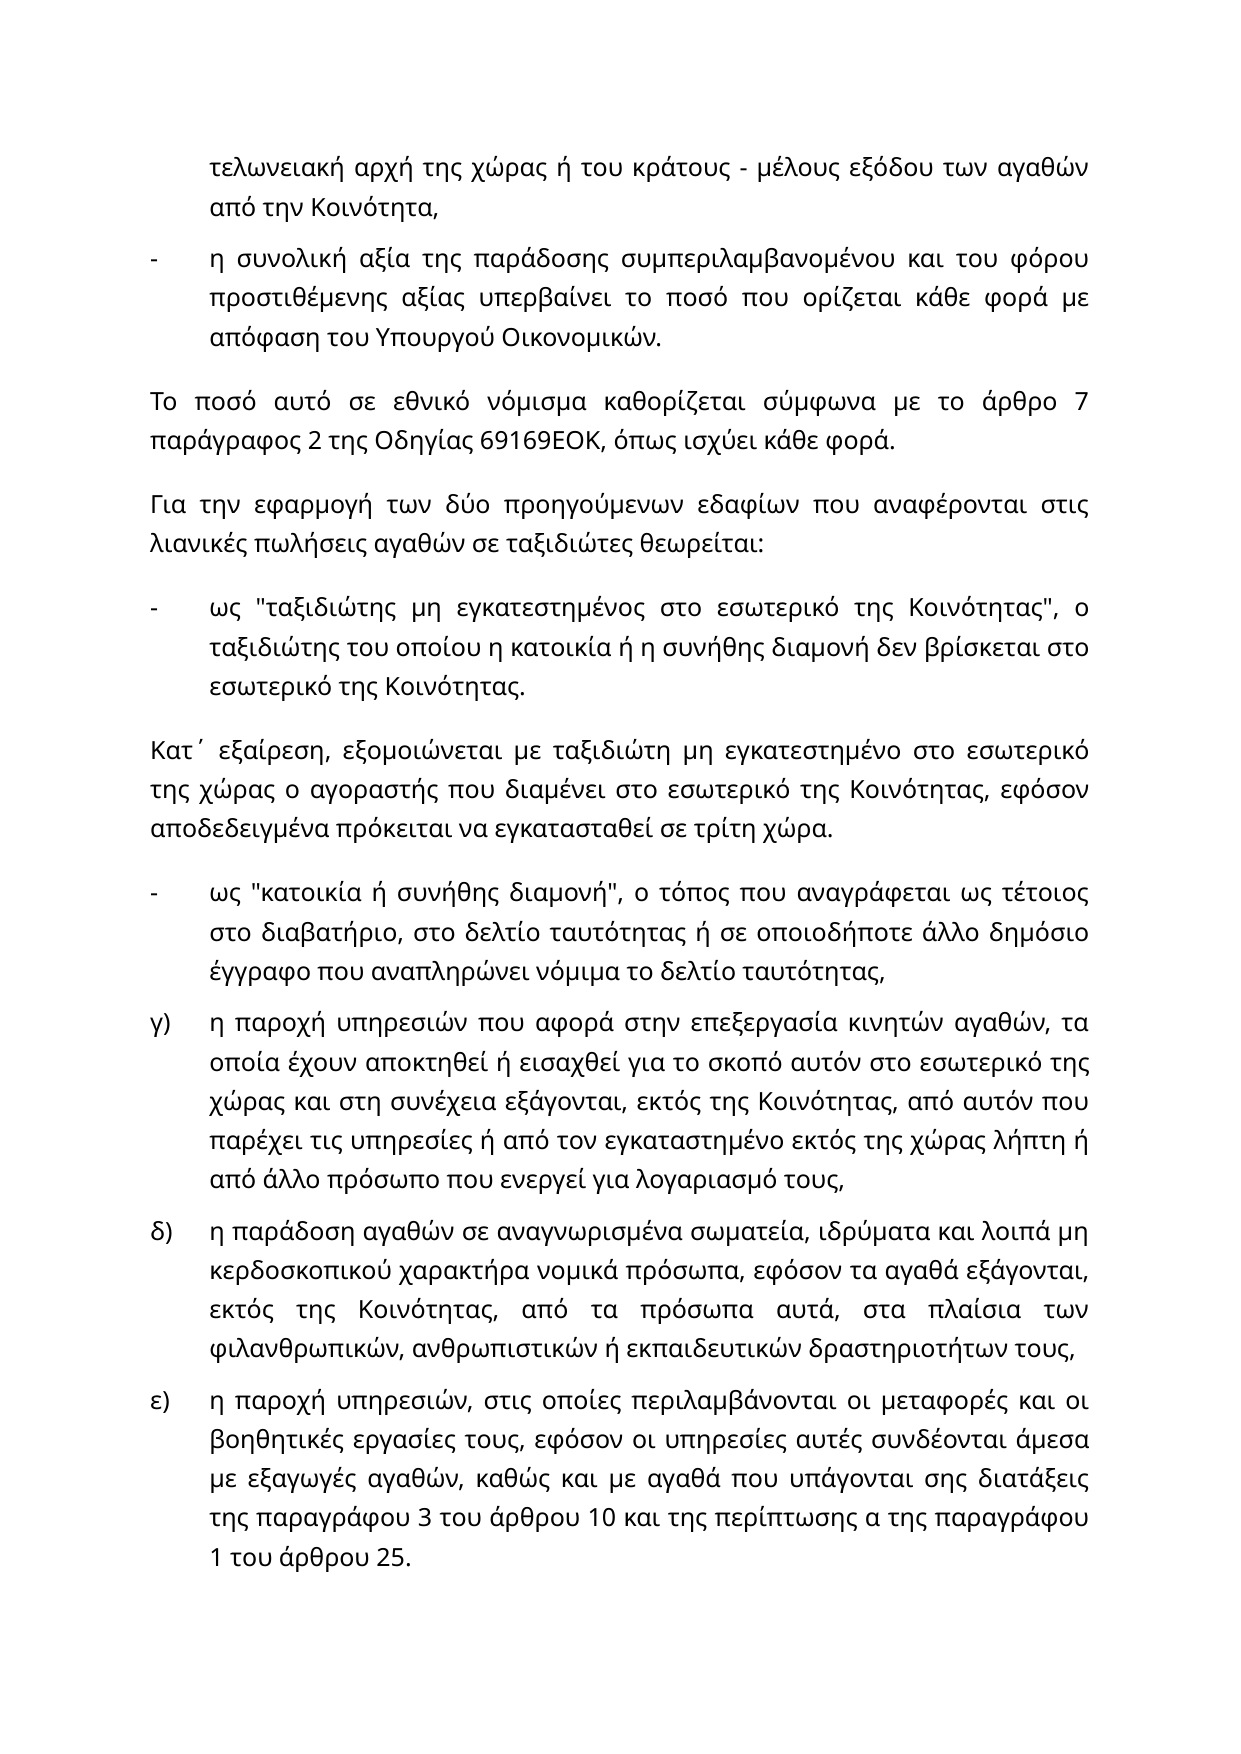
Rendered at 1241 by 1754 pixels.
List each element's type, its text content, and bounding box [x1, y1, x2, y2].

text Για την εφαρμογή των δύο προηγούμενων εδαφίων που αναφέρονται στις λιανικές πωλήσεις αγαθών σε ταξιδιώτες θεωρείται: [150, 487, 1090, 560]
list δ) η παράδοση αγαθών σε αναγνωρισμένα σωματεία, ιδρύματα και λοιπά μη κερδοσκοπικού χαρακτήρα νομικά πρόσωπα, εφόσον τα αγαθά εξάγονται, εκτός της Κοινότητας, από τα πρόσωπα αυτά, στα πλαίσια των φιλανθρωπικών, ανθρωπιστικών ή εκπαιδευτικών δραστηριοτήτων τους, [150, 1213, 1090, 1365]
list γ) η παροχή υπηρεσιών που αφορά στην επεξεργασία κινητών αγαθών, τα οποία έχουν αποκτηθεί ή εισαχθεί για το σκοπό αυτόν στο εσωτερικό της χώρας και στη συνέχεια εξάγονται, εκτός της Κοινότητας, από αυτόν που παρέχει τις υπηρεσίες ή από τον εγκαταστημένο εκτός της χώρας λήπτη ή από άλλο πρόσωπο που ενεργεί για λογαριασμό τους, [150, 1005, 1090, 1196]
list - ως "ταξιδιώτης μη εγκατεστημένος στο εσωτερικό της Κοινότητας", ο ταξιδιώτης του οποίου η κατοικία ή η συνήθης διαμονή δεν βρίσκεται στο εσωτερικό της Κοινότητας. [150, 590, 1090, 702]
text Κατ΄ εξαίρεση, εξομοιώνεται με ταξιδιώτη μη εγκατεστημένο στο εσωτερικό της χώρας ο αγοραστής που διαμένει στο εσωτερικό της Κοινότητας, εφόσον αποδεδειγμένα πρόκειται να εγκατασταθεί σε τρίτη χώρα. [150, 732, 1090, 845]
list ε) η παροχή υπηρεσιών, στις οποίες περιλαμβάνονται οι μεταφορές και οι βοηθητικές εργασίες τους, εφόσον οι υπηρεσίες αυτές συνδέονται άμεσα με εξαγωγές αγαθών, καθώς και με αγαθά που υπάγονται σης διατάξεις της παραγράφου 3 του άρθρου 10 και της περίπτωσης α της παραγράφου 1 του άρθρου 25. [150, 1382, 1090, 1573]
list - η συνολική αξία της παράδοσης συμπεριλαμβανομένου και του φόρου προστιθέμενης αξίας υπερβαίνει το ποσό που ορίζεται κάθε φορά με απόφαση του Υπουργού Οικονομικών. [150, 241, 1090, 353]
list τελωνειακή αρχή της χώρας ή του κράτους - μέλους εξόδου των αγαθών από την Κοινότητα, [150, 150, 1090, 223]
text Το ποσό αυτό σε εθνικό νόμισμα καθορίζεται σύμφωνα με το άρθρο 7 παράγραφος 2 της Οδηγίας 69169ΕΟΚ, όπως ισχύει κάθε φορά. [150, 383, 1090, 457]
list - ως "κατοικία ή συνήθης διαμονή", ο τόπος που αναγράφεται ως τέτοιος στο διαβατήριο, στο δελτίο ταυτότητας ή σε οποιοδήποτε άλλο δημόσιο έγγραφο που αναπληρώνει νόμιμα το δελτίο ταυτότητας, [150, 875, 1090, 987]
